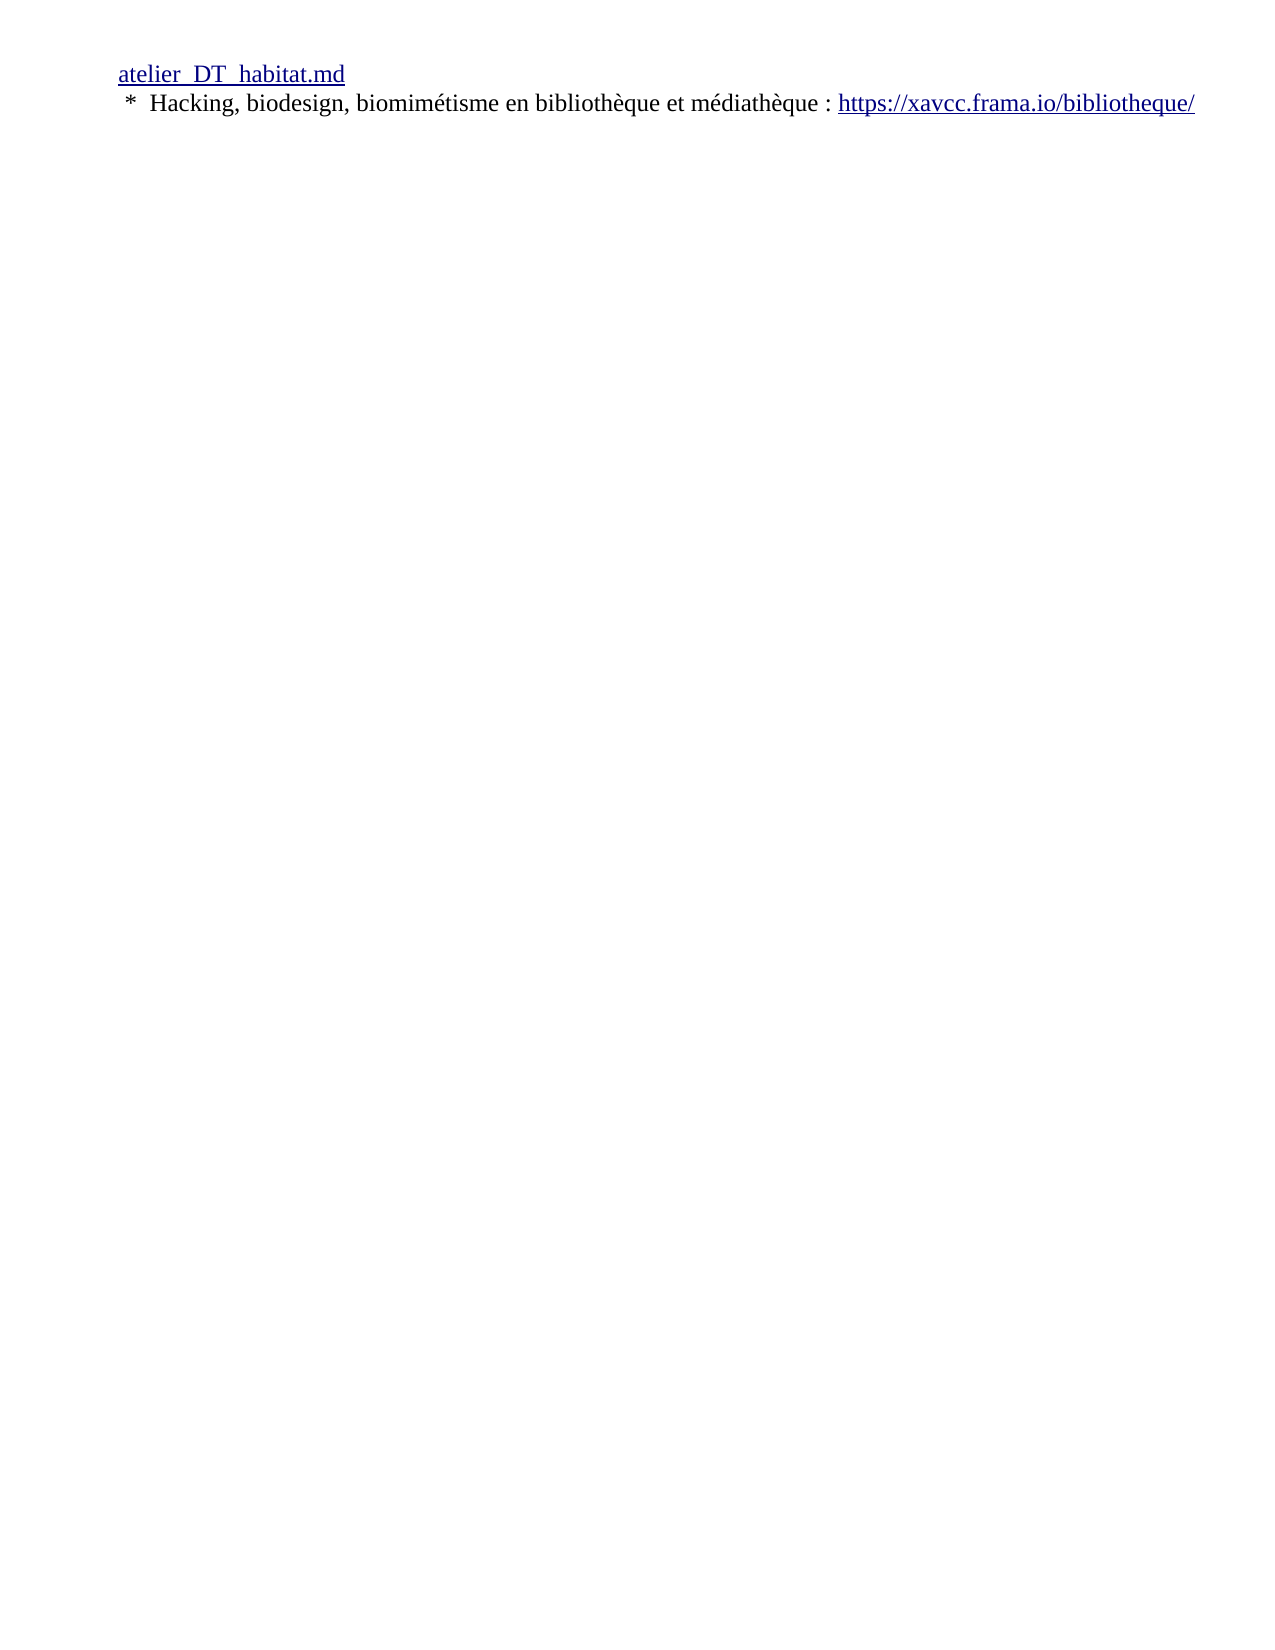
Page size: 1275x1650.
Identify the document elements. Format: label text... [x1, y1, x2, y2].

text atelier_DT_habitat.md * Hacking, biodesign, biomimétisme en bibliothèque et médiathèque : https://xavcc.frama.io/bibliotheque/ [118, 59, 1216, 117]
